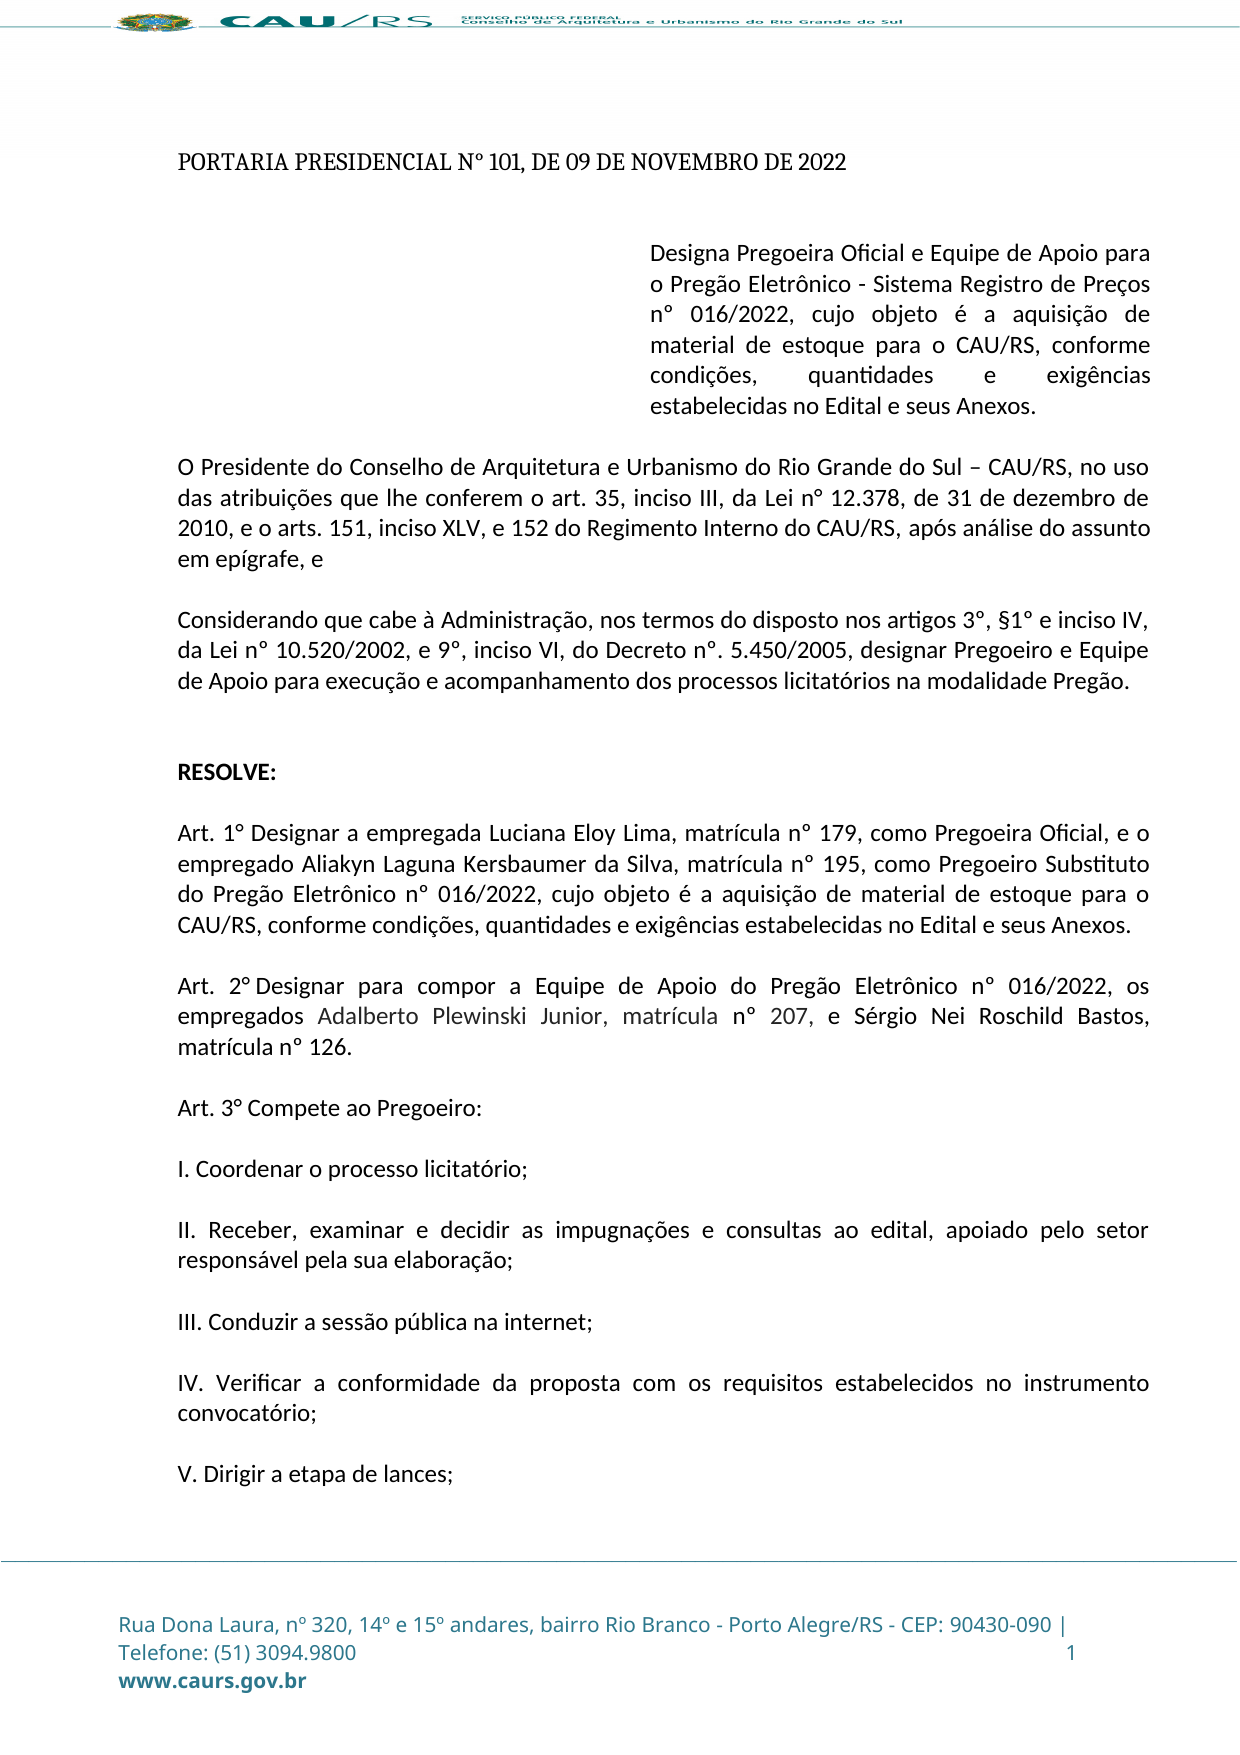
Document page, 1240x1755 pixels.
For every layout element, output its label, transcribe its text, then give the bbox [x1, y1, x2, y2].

text PORTARIA PRESIDENCIAL N° 101, DE 09 DE NOVEMBRO DE 2022 [177, 159, 1151, 176]
text II. Receber, examinar e decidir as impugnações e consultas ao edital, apoiado pelo setor responsável pela sua elaboração; [177, 1214, 1151, 1275]
text IV. Verificar a conformidade da proposta com os requisitos estabelecidos no instrumento convocatório; [177, 1367, 1151, 1428]
text O Presidente do Conselho de Arquitetura e Urbanismo do Rio Grande do Sul – CAU/RS, no uso das atribuições que lhe conferem o art. 35, inciso III, da Lei n° 12.378, de 31 de dezembro de 2010, e o arts. 151, inciso XLV, e 152 do Regimento Interno do CAU/RS, após análise do assunto em epígrafe, e [177, 451, 1151, 573]
text III. Conduzir a sessão pública na internet; [177, 1306, 1151, 1336]
text I. Coordenar o processo licitatório; [177, 1153, 1151, 1184]
text RESOLVE: [177, 756, 1151, 787]
text Art. 3° Compete ao Pregoeiro: [177, 1092, 1151, 1123]
text Art. 2° Designar para compor a Equipe de Apoio do Pregão Eletrônico nº 016/2022, os empregados Adalberto Plewinski Junior, matrícula nº 207, e Sérgio Nei Roschild Bastos, matrícula nº 126. [177, 970, 1151, 1062]
text Art. 1° Designar a empregada Luciana Eloy Lima, matrícula nº 179, como Pregoeira Oficial, e o empregado Aliakyn Laguna Kersbaumer da Silva, matrícula nº 195, como Pregoeiro Substituto do Pregão Eletrônico nº 016/2022, cujo objeto é a aquisição de material de estoque para o CAU/RS, conforme condições, quantidades e exigências estabelecidas no Edital e seus Anexos. [177, 817, 1151, 939]
text Designa Pregoeira Oficial e Equipe de Apoio para o Pregão Eletrônico - Sistema Registro de Preços nº 016/2022, cujo objeto é a aquisição de material de estoque para o CAU/RS, conforme condições, quantidades e exigências estabelecidas no Edital e seus Anexos. [650, 237, 1151, 421]
text V. Dirigir a etapa de lances; [177, 1458, 1151, 1489]
text Considerando que cabe à Administração, nos termos do disposto nos artigos 3º, §1º e inciso IV, da Lei nº 10.520/2002, e 9º, inciso VI, do Decreto nº. 5.450/2005, designar Pregoeiro e Equipe de Apoio para execução e acompanhamento dos processos licitatórios na modalidade Pregão. [177, 604, 1151, 695]
